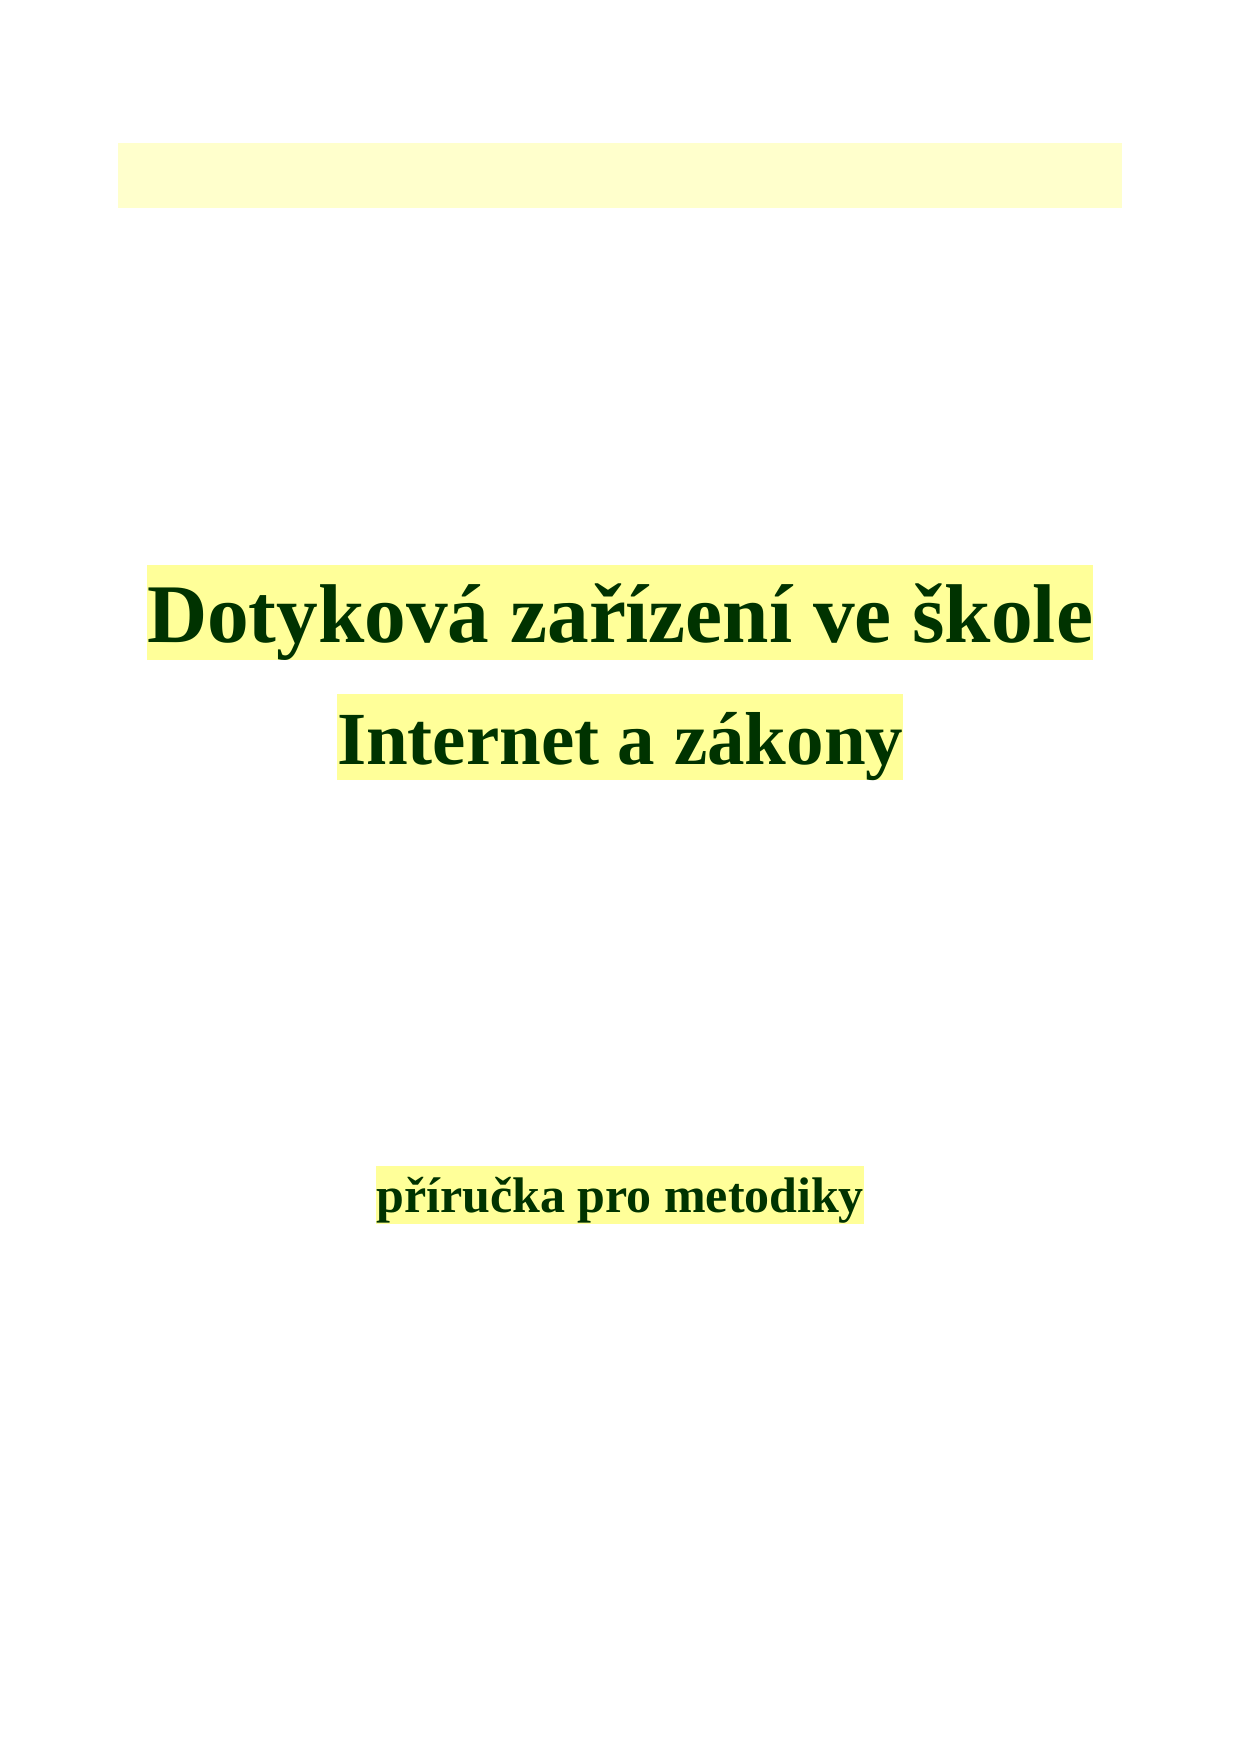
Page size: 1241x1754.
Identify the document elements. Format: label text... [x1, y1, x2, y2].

subtitle příručka pro metodiky [118, 1166, 1122, 1224]
subtitle Internet a zákony [118, 694, 1122, 780]
subtitle Dotyková zařízení ve škole [118, 564, 1122, 660]
